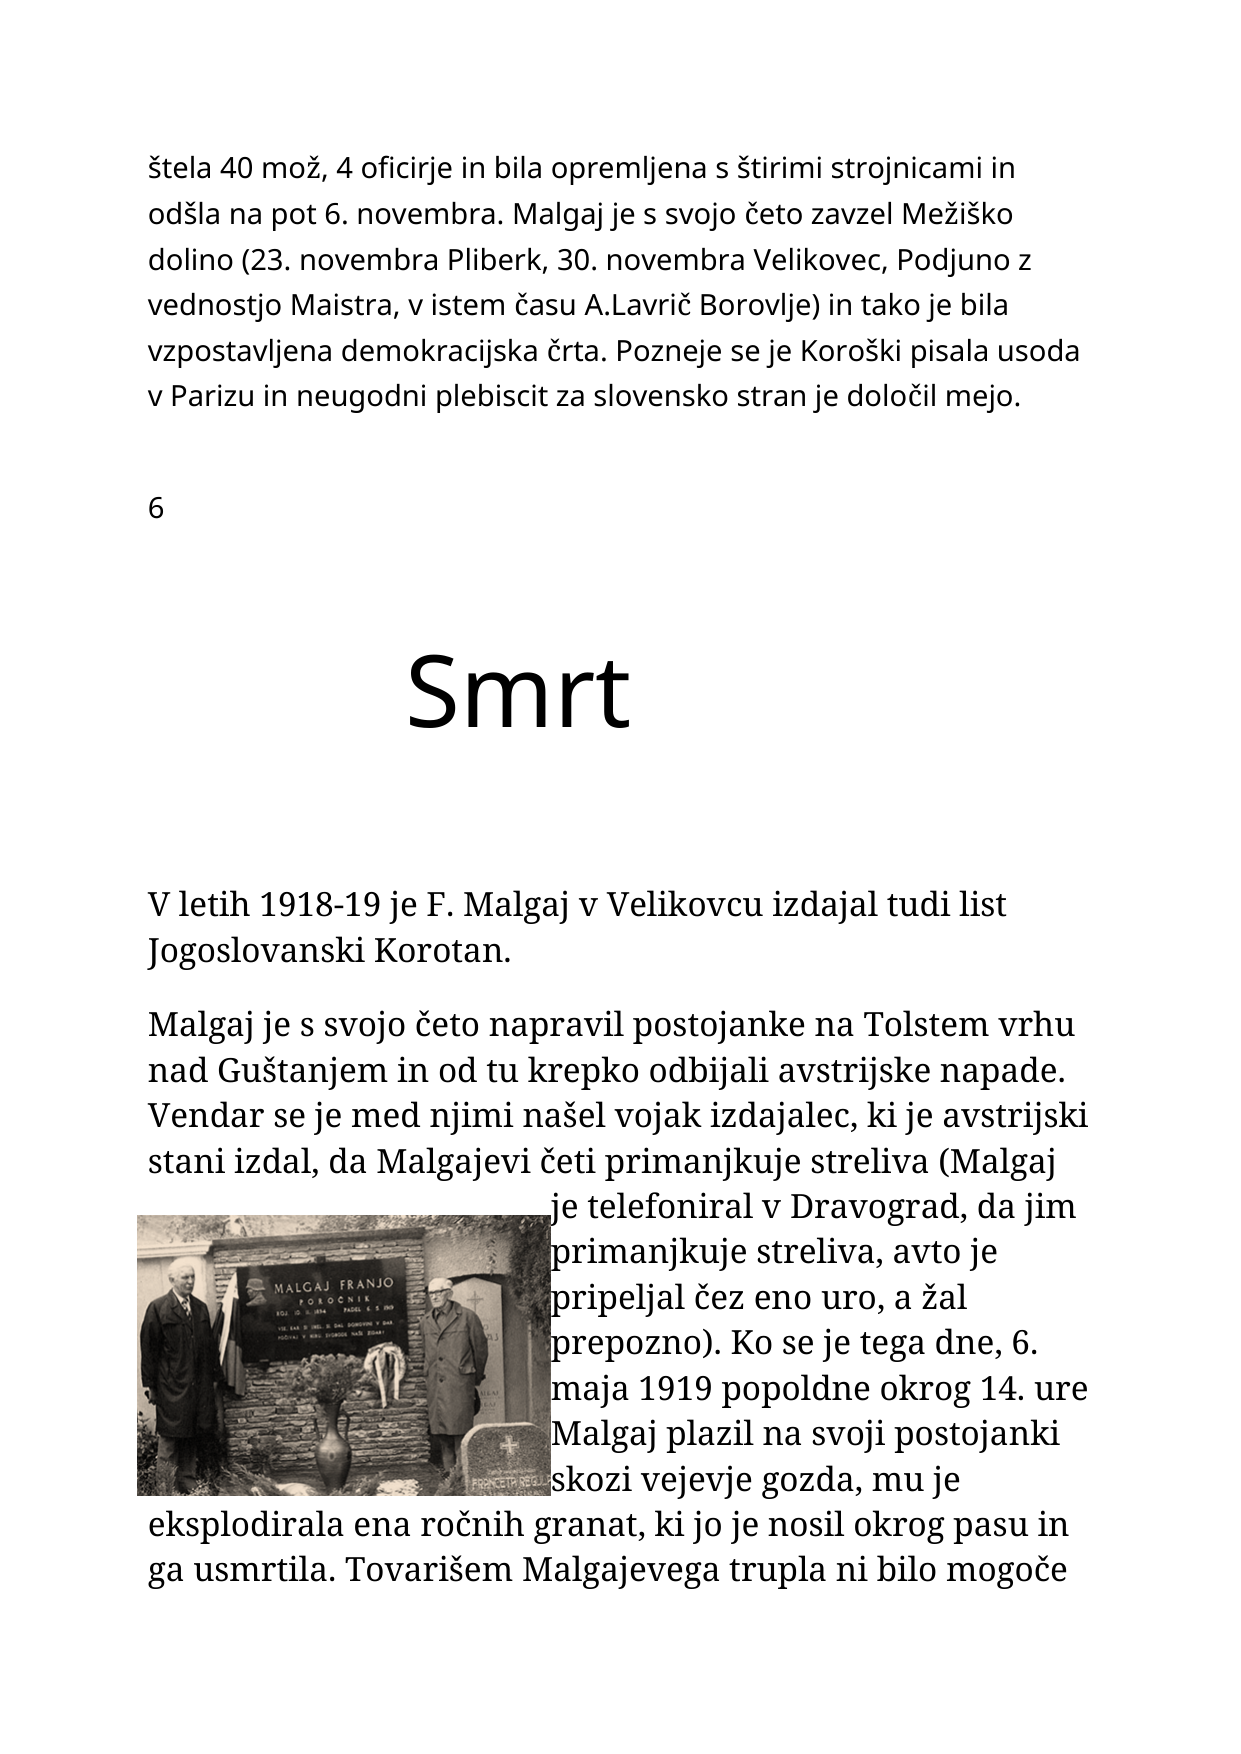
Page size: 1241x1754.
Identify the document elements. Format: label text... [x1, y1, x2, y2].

picture [136, 1215, 551, 1496]
text V letih 1918-19 je F. Malgaj v Velikovcu izdajal tudi list Jogoslovanski Korotan. [148, 881, 1093, 972]
text Malgaj je s svojo četo napravil postojanke na Tolstem vrhu nad Guštanjem in od tu krepko odbijali avstrijske napade. Vendar se je med njimi našel vojak izdajalec, ki je avstrijski stani izdal, da Malgajevi četi primanjkuje streliva (Malgaj je telefoniral v Dravograd, da jim primanjkuje streliva, avto je pripeljal čez eno uro, a žal prepozno). Ko se je tega dne, 6. maja 1919 popoldne okrog 14. ure Malgaj plazil na svoji postojanki skozi vejevje gozda, mu je eksplodirala ena ročnih granat, ki jo je nosil okrog pasu in ga usmrtila. Tovarišem Malgajevega trupla ni bilo mogoče [148, 1001, 1093, 1592]
text štela 40 mož, 4 oficirje in bila opremljena s štirimi strojnicami in odšla na pot 6. novembra. Malgaj je s svojo četo zavzel Mežiško dolino (23. novembra Pliberk, 30. novembra Velikovec, Podjuno z vednostjo Maistra, v istem času A.Lavrič Borovlje) in tako je bila vzpostavljena demokracijska črta. Pozneje se je Koroški pisala usoda v Parizu in neugodni plebiscit za slovensko stran je določil mejo. [148, 148, 1093, 415]
text Smrt [148, 621, 1093, 757]
text 6 [148, 442, 1093, 527]
